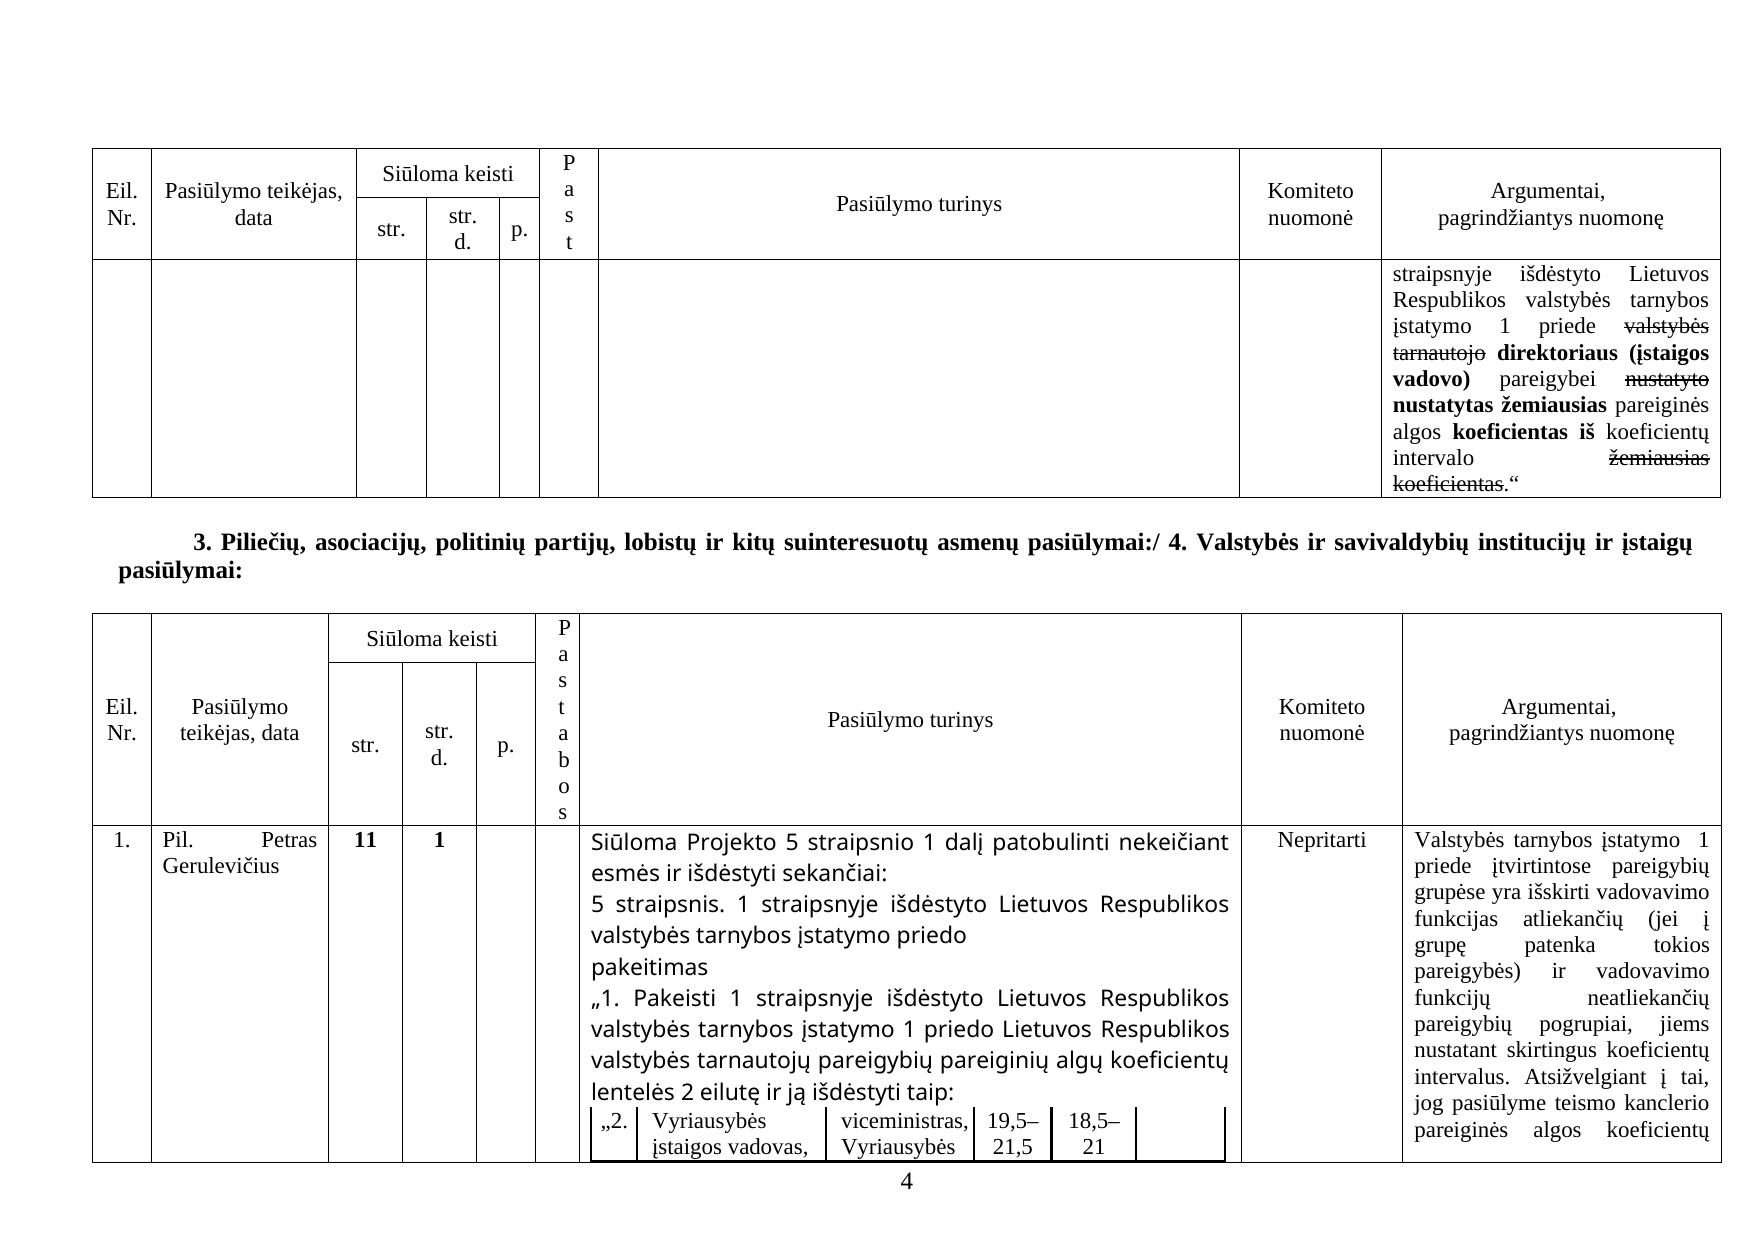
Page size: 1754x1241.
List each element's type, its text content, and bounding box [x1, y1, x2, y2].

table_cell p. [477, 663, 535, 825]
table_cell [599, 260, 1239, 497]
table_cell p. [500, 198, 539, 258]
table_cell Valstybės tarnybos įstatymo 1 priede įtvirtintose pareigybių grupėse yra išskirti vadovavimo funkcijas atliekančių (jei į grupę patenka tokios pareigybės) ir vadovavimo funkcijų neatliekančių pareigybių pogrupiai, jiems nustatant skirtingus koeficientų intervalus. Atsižvelgiant į tai, jog pasiūlyme teismo kanclerio pareiginės algos koeficientų [1403, 826, 1721, 1162]
table_cell [1240, 260, 1381, 497]
table_cell straipsnyje išdėstyto Lietuvos Respublikos valstybės tarnybos įstatymo 1 priede valstybės tarnautojo direktoriaus (įstaigos vadovo) pareigybei nustatyto nustatytas žemiausias pareiginės algos koeficientas iš koeficientų intervalo žemiausias koeficientas.“ [1382, 260, 1720, 497]
table_cell Nepritarti [1242, 826, 1402, 1162]
table_header Argumentai, pagrindžiantys nuomonę [1403, 614, 1721, 825]
table_cell [540, 260, 598, 497]
text 3. Piliečių, asociacijų, politinių partijų, lobistų ir kitų suinteresuotų asmenų pasiūlymai:/ 4. Valstybės ir savivaldybių institucijų ir įstaigų pasiūlymai: [118, 527, 1695, 584]
table_cell 1 [403, 826, 476, 1162]
table_cell str. d. [403, 663, 476, 825]
table_header Pasiūlymo teikėjas, data [152, 614, 328, 825]
table_header „2. [592, 1107, 636, 1160]
table_cell [500, 260, 539, 497]
table_header [1137, 1107, 1224, 1160]
table_header Pastabos [536, 614, 579, 825]
table_header Siūloma keisti [329, 614, 535, 662]
table_cell 1. [93, 826, 151, 1162]
table_cell str. d. [427, 198, 499, 258]
table_header viceministras, Vyriausybės [827, 1107, 973, 1160]
table_cell [357, 260, 426, 497]
table_header Eil. Nr. [93, 149, 151, 258]
table_header Pasiūlymo turinys [599, 149, 1239, 258]
table_cell [536, 826, 579, 1162]
table_cell 11 [329, 826, 402, 1162]
table_header Pastabos [540, 149, 598, 258]
table_header Pasiūlymo turinys [580, 614, 1241, 825]
table_header Vyriausybės įstaigos vadovas, [638, 1107, 825, 1160]
table_cell Siūloma Projekto 5 straipsnio 1 dalį patobulinti nekeičiant esmės ir išdėstyti sekančiai: 5 straipsnis. 1 straipsnyje išdėstyto Lietuvos Respublikos valstybės tarnybos įstatymo priedo pakeitimas „1. Pakeisti 1 straipsnyje išdėstyto Lietuvos Respublikos valstybės tarnybos įstatymo 1 priedo Lietuvos Respublikos valstybės tarnautojų pareigybių pareiginių algų koeficientų lentelės 2 eilutę ir ją išdėstyti taip: [580, 826, 1241, 1162]
table_header Komiteto nuomonė [1240, 149, 1381, 258]
table_header Pasiūlymo teikėjas, data [152, 149, 356, 258]
table_header 18,5–21 [1053, 1107, 1135, 1160]
table_cell str. [329, 663, 402, 825]
table_header Siūloma keisti [357, 149, 539, 197]
table_header Argumentai, pagrindžiantys nuomonę [1382, 149, 1720, 258]
table_cell [93, 260, 151, 497]
table_cell Pil. Petras Gerulevičius [152, 826, 328, 1162]
table_header Eil. Nr. [93, 614, 151, 825]
table_cell [152, 260, 356, 497]
table_header Komiteto nuomonė [1242, 614, 1402, 825]
table_cell str. [357, 198, 426, 258]
table_cell [477, 826, 535, 1162]
table_header 19,5–21,5 [975, 1107, 1050, 1160]
table_cell [427, 260, 499, 497]
